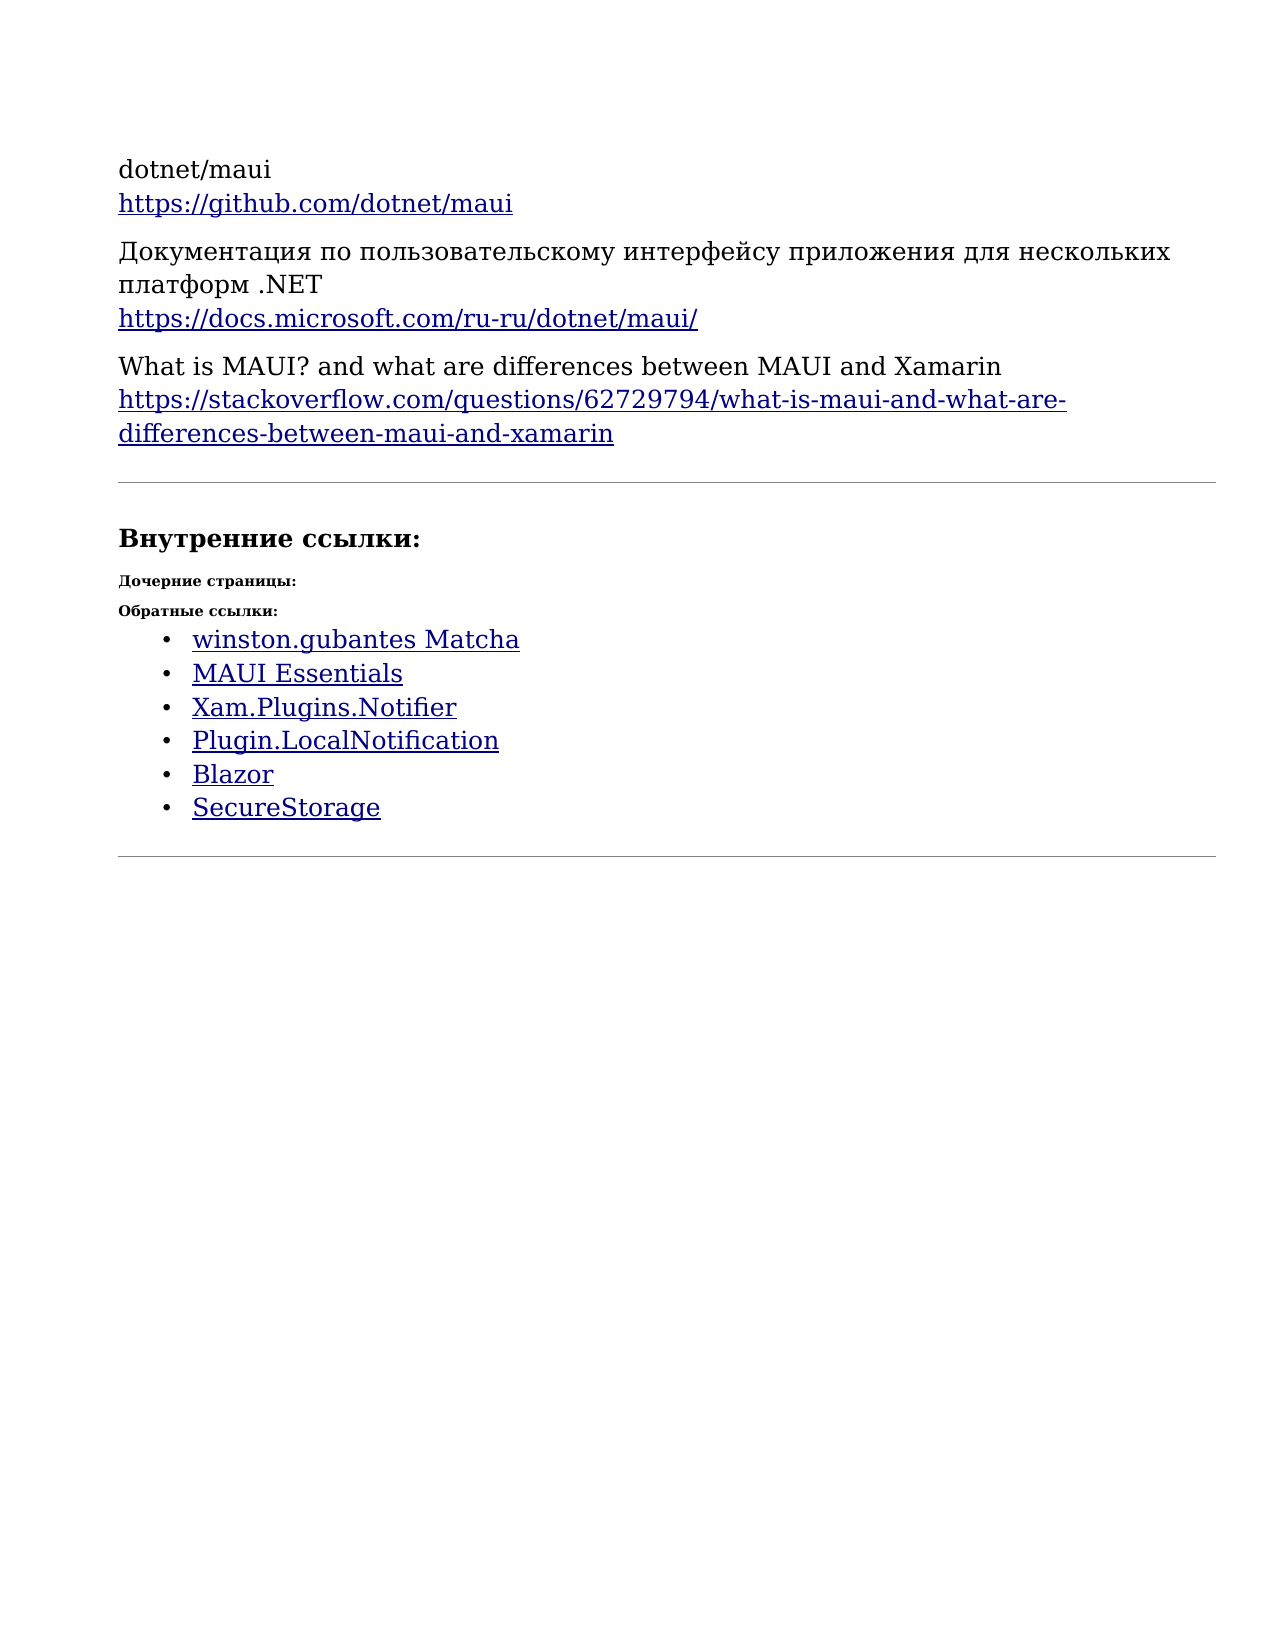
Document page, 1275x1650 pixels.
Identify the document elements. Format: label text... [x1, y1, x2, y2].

subtitle Внутренние ссылки: [118, 524, 1216, 554]
list MAUI Essentials [162, 659, 1216, 688]
list winston.gubantes Matcha [162, 626, 1216, 655]
list SecureStorage [162, 793, 1216, 822]
list Blazor [162, 760, 1216, 789]
subtitle Дочерние страницы: [118, 572, 1216, 590]
text What is MAUI? and what are differences between MAUI and Xamarin https://stackoverflow.com/questions/62729794/what-is-maui-and-what-are-differences-between-maui-and-xamarin [118, 352, 1216, 448]
subtitle Обратные ссылки: [118, 602, 1216, 619]
list Xam.Plugins.Notifier [162, 693, 1216, 722]
list Plugin.LocalNotification [162, 726, 1216, 755]
text Документация по пользовательскому интерфейсу приложения для нескольких платформ .NET https://docs.microsoft.com/ru-ru/dotnet/maui/ [118, 237, 1216, 333]
text dotnet/maui https://github.com/dotnet/maui [118, 155, 1216, 218]
